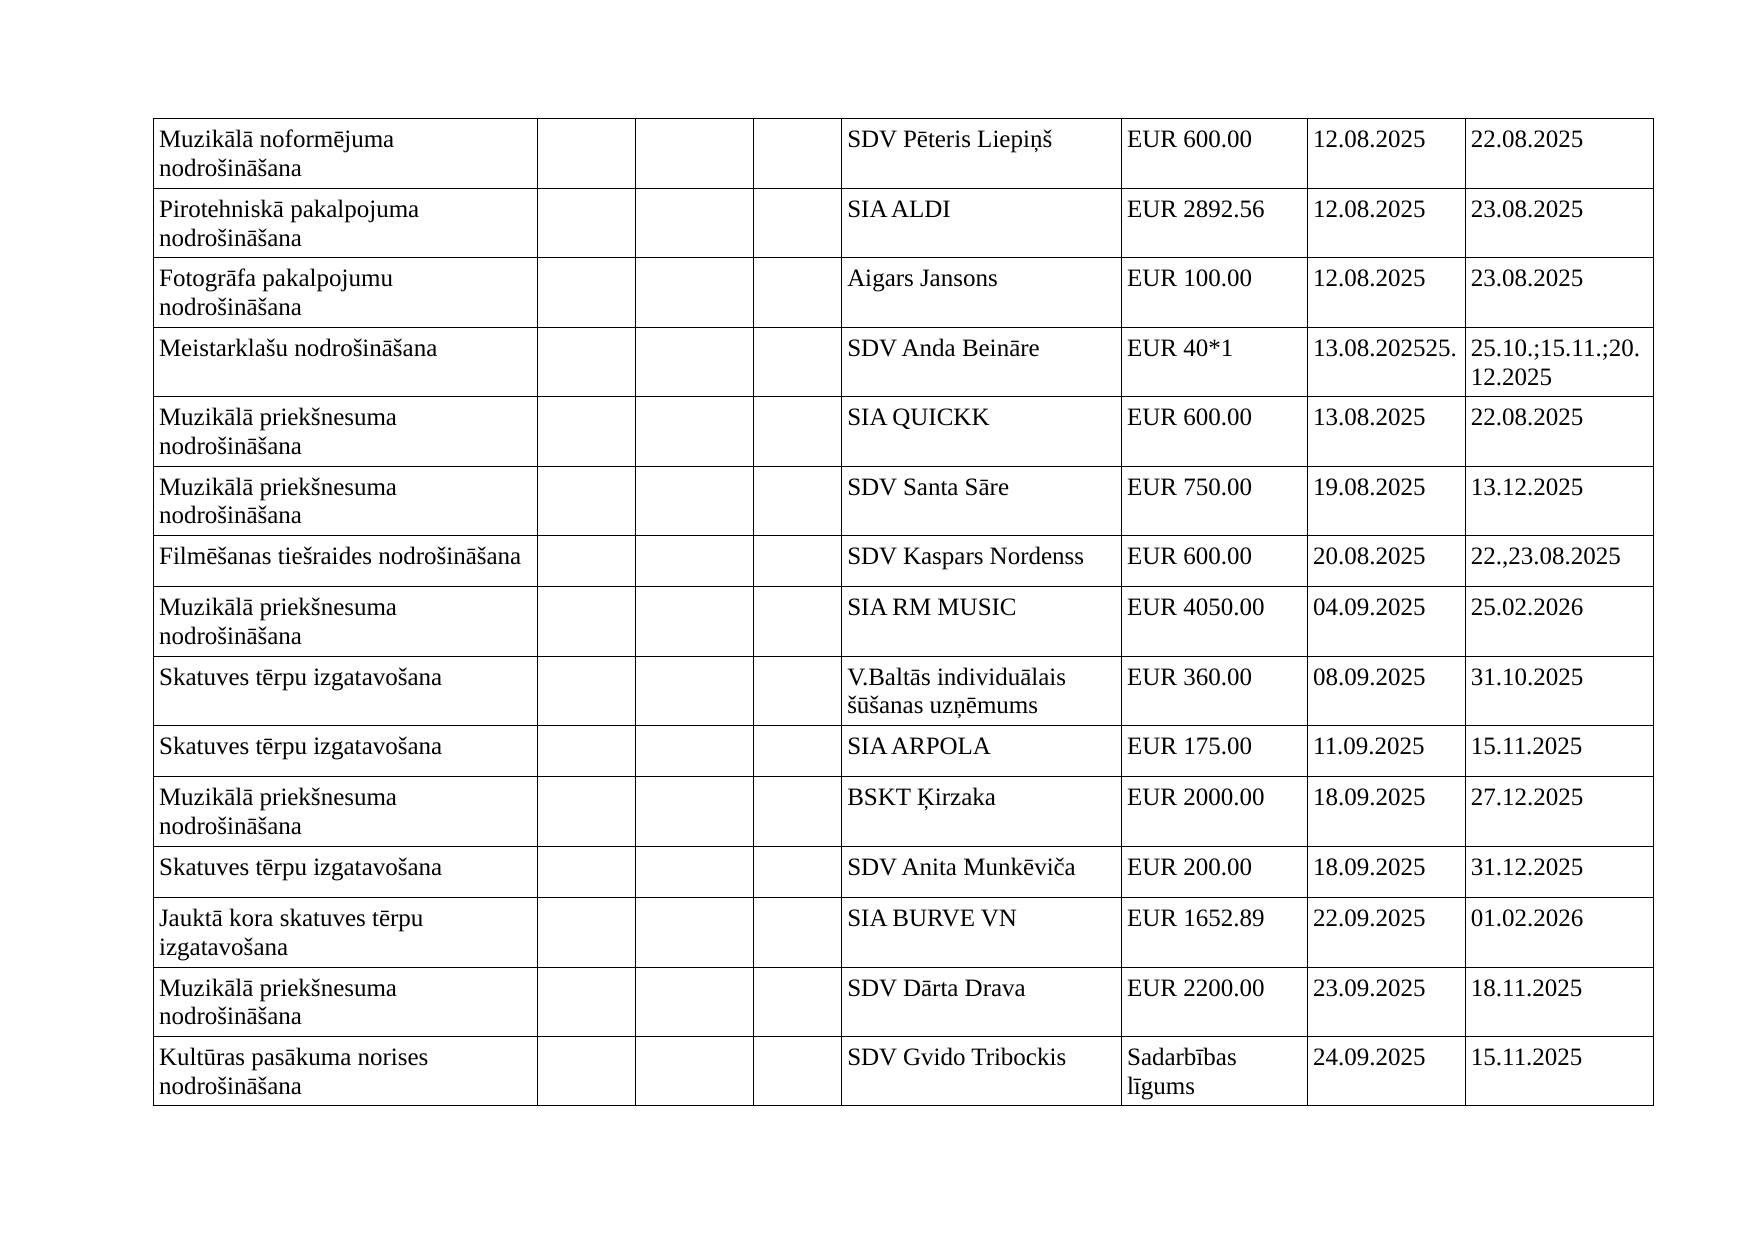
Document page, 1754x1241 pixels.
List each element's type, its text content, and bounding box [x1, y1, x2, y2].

table_cell [754, 328, 841, 396]
table_cell 11.09.2025 [1308, 726, 1465, 776]
table_cell Skatuves tērpu izgatavošana [154, 726, 537, 776]
table_cell Filmēšanas tiešraides nodrošināšana [154, 536, 537, 586]
table_cell 12.08.2025 [1308, 119, 1465, 188]
table_cell [538, 189, 635, 257]
table_cell SDV Dārta Drava [842, 968, 1121, 1036]
table_cell 15.11.2025 [1466, 726, 1653, 776]
table_cell 22.08.2025 [1466, 119, 1653, 188]
table_cell [636, 397, 753, 466]
table_cell [636, 847, 753, 897]
table_cell 20.08.2025 [1308, 536, 1465, 586]
table_cell 25.10.;15.11.;20.12.2025 [1466, 328, 1653, 396]
table_cell [754, 1037, 841, 1105]
table_cell EUR 750.00 [1122, 467, 1307, 535]
table_cell SDV Gvido Tribockis [842, 1037, 1121, 1105]
table_cell [754, 898, 841, 966]
table_cell 23.08.2025 [1466, 189, 1653, 257]
table_cell 15.11.2025 [1466, 1037, 1653, 1105]
table_cell 24.09.2025 [1308, 1037, 1465, 1105]
table_cell SIA BURVE VN [842, 898, 1121, 966]
table_cell 27.12.2025 [1466, 777, 1653, 846]
table_cell [636, 657, 753, 725]
table_cell [754, 726, 841, 776]
table_cell 31.12.2025 [1466, 847, 1653, 897]
table_cell SIA QUICKK [842, 397, 1121, 466]
table_cell 12.08.2025 [1308, 258, 1465, 327]
table_cell [538, 847, 635, 897]
table_cell Kultūras pasākuma norises nodrošināšana [154, 1037, 537, 1105]
table_cell Muzikālā priekšnesuma nodrošināšana [154, 587, 537, 656]
table_cell Muzikālā priekšnesuma nodrošināšana [154, 777, 537, 846]
table_cell EUR 4050.00 [1122, 587, 1307, 656]
table_cell SIA ARPOLA [842, 726, 1121, 776]
table_cell 13.08.2025 [1308, 397, 1465, 466]
table_cell [538, 467, 635, 535]
table_cell [754, 467, 841, 535]
table_cell EUR 360.00 [1122, 657, 1307, 725]
table_cell Fotogrāfa pakalpojumu nodrošināšana [154, 258, 537, 327]
table_cell EUR 600.00 [1122, 536, 1307, 586]
table_cell SIA ALDI [842, 189, 1121, 257]
table_cell EUR 100.00 [1122, 258, 1307, 327]
table_cell [538, 328, 635, 396]
table_cell EUR 2000.00 [1122, 777, 1307, 846]
table_cell 13.08.202525. [1308, 328, 1465, 396]
table_cell [754, 189, 841, 257]
table_cell 22.,23.08.2025 [1466, 536, 1653, 586]
table_cell Muzikālā priekšnesuma nodrošināšana [154, 467, 537, 535]
table_cell [538, 1037, 635, 1105]
table_cell 18.11.2025 [1466, 968, 1653, 1036]
table_cell [636, 328, 753, 396]
table_cell [538, 397, 635, 466]
table_cell EUR 2200.00 [1122, 968, 1307, 1036]
table_cell EUR 2892.56 [1122, 189, 1307, 257]
table_cell [538, 968, 635, 1036]
table_cell [538, 258, 635, 327]
table_cell [636, 968, 753, 1036]
table_cell [538, 119, 635, 188]
table_cell 04.09.2025 [1308, 587, 1465, 656]
table_cell Meistarklašu nodrošināšana [154, 328, 537, 396]
table_cell EUR 600.00 [1122, 119, 1307, 188]
table_cell [538, 587, 635, 656]
table_cell Pirotehniskā pakalpojuma nodrošināšana [154, 189, 537, 257]
table_cell [636, 258, 753, 327]
table_cell V.Baltās individuālais šūšanas uzņēmums [842, 657, 1121, 725]
table_cell [754, 587, 841, 656]
table_cell 18.09.2025 [1308, 777, 1465, 846]
table_cell EUR 1652.89 [1122, 898, 1307, 966]
table_cell SDV Santa Sāre [842, 467, 1121, 535]
table_cell 23.08.2025 [1466, 258, 1653, 327]
table_cell [538, 898, 635, 966]
table_cell Muzikālā priekšnesuma nodrošināšana [154, 397, 537, 466]
table_cell Aigars Jansons [842, 258, 1121, 327]
table_cell 13.12.2025 [1466, 467, 1653, 535]
table_cell [754, 777, 841, 846]
table_cell [636, 536, 753, 586]
table_cell Skatuves tērpu izgatavošana [154, 657, 537, 725]
table_cell [538, 657, 635, 725]
table_cell 08.09.2025 [1308, 657, 1465, 725]
table_cell [636, 726, 753, 776]
table_cell [754, 119, 841, 188]
table_cell Sadarbības līgums [1122, 1037, 1307, 1105]
table_cell EUR 175.00 [1122, 726, 1307, 776]
table_cell Skatuves tērpu izgatavošana [154, 847, 537, 897]
table_cell 19.08.2025 [1308, 467, 1465, 535]
table_cell [636, 467, 753, 535]
table_cell EUR 200.00 [1122, 847, 1307, 897]
table_cell EUR 600.00 [1122, 397, 1307, 466]
table_cell [636, 777, 753, 846]
table_cell [636, 119, 753, 188]
table_cell [754, 258, 841, 327]
table_cell 18.09.2025 [1308, 847, 1465, 897]
table_cell 31.10.2025 [1466, 657, 1653, 725]
table_cell [636, 189, 753, 257]
table_cell [754, 847, 841, 897]
table_cell SIA RM MUSIC [842, 587, 1121, 656]
table_cell Jauktā kora skatuves tērpu izgatavošana [154, 898, 537, 966]
table_cell 01.02.2026 [1466, 898, 1653, 966]
table_cell BSKT Ķirzaka [842, 777, 1121, 846]
table_cell Muzikālā noformējuma nodrošināšana [154, 119, 537, 188]
table_cell [538, 726, 635, 776]
table_cell 23.09.2025 [1308, 968, 1465, 1036]
table_cell SDV Anita Munkēviča [842, 847, 1121, 897]
table_cell [538, 536, 635, 586]
table_cell 22.09.2025 [1308, 898, 1465, 966]
table_cell [754, 536, 841, 586]
table_cell [538, 777, 635, 846]
table_cell SDV Pēteris Liepiņš [842, 119, 1121, 188]
table_cell 25.02.2026 [1466, 587, 1653, 656]
table_cell 22.08.2025 [1466, 397, 1653, 466]
table_cell [754, 657, 841, 725]
table_cell [754, 968, 841, 1036]
table_cell [636, 587, 753, 656]
table_cell Muzikālā priekšnesuma nodrošināšana [154, 968, 537, 1036]
table_cell [636, 898, 753, 966]
table_cell [636, 1037, 753, 1105]
table_cell 12.08.2025 [1308, 189, 1465, 257]
table_cell EUR 40*1 [1122, 328, 1307, 396]
table_cell SDV Anda Beināre [842, 328, 1121, 396]
table_cell SDV Kaspars Nordenss [842, 536, 1121, 586]
table_cell [754, 397, 841, 466]
